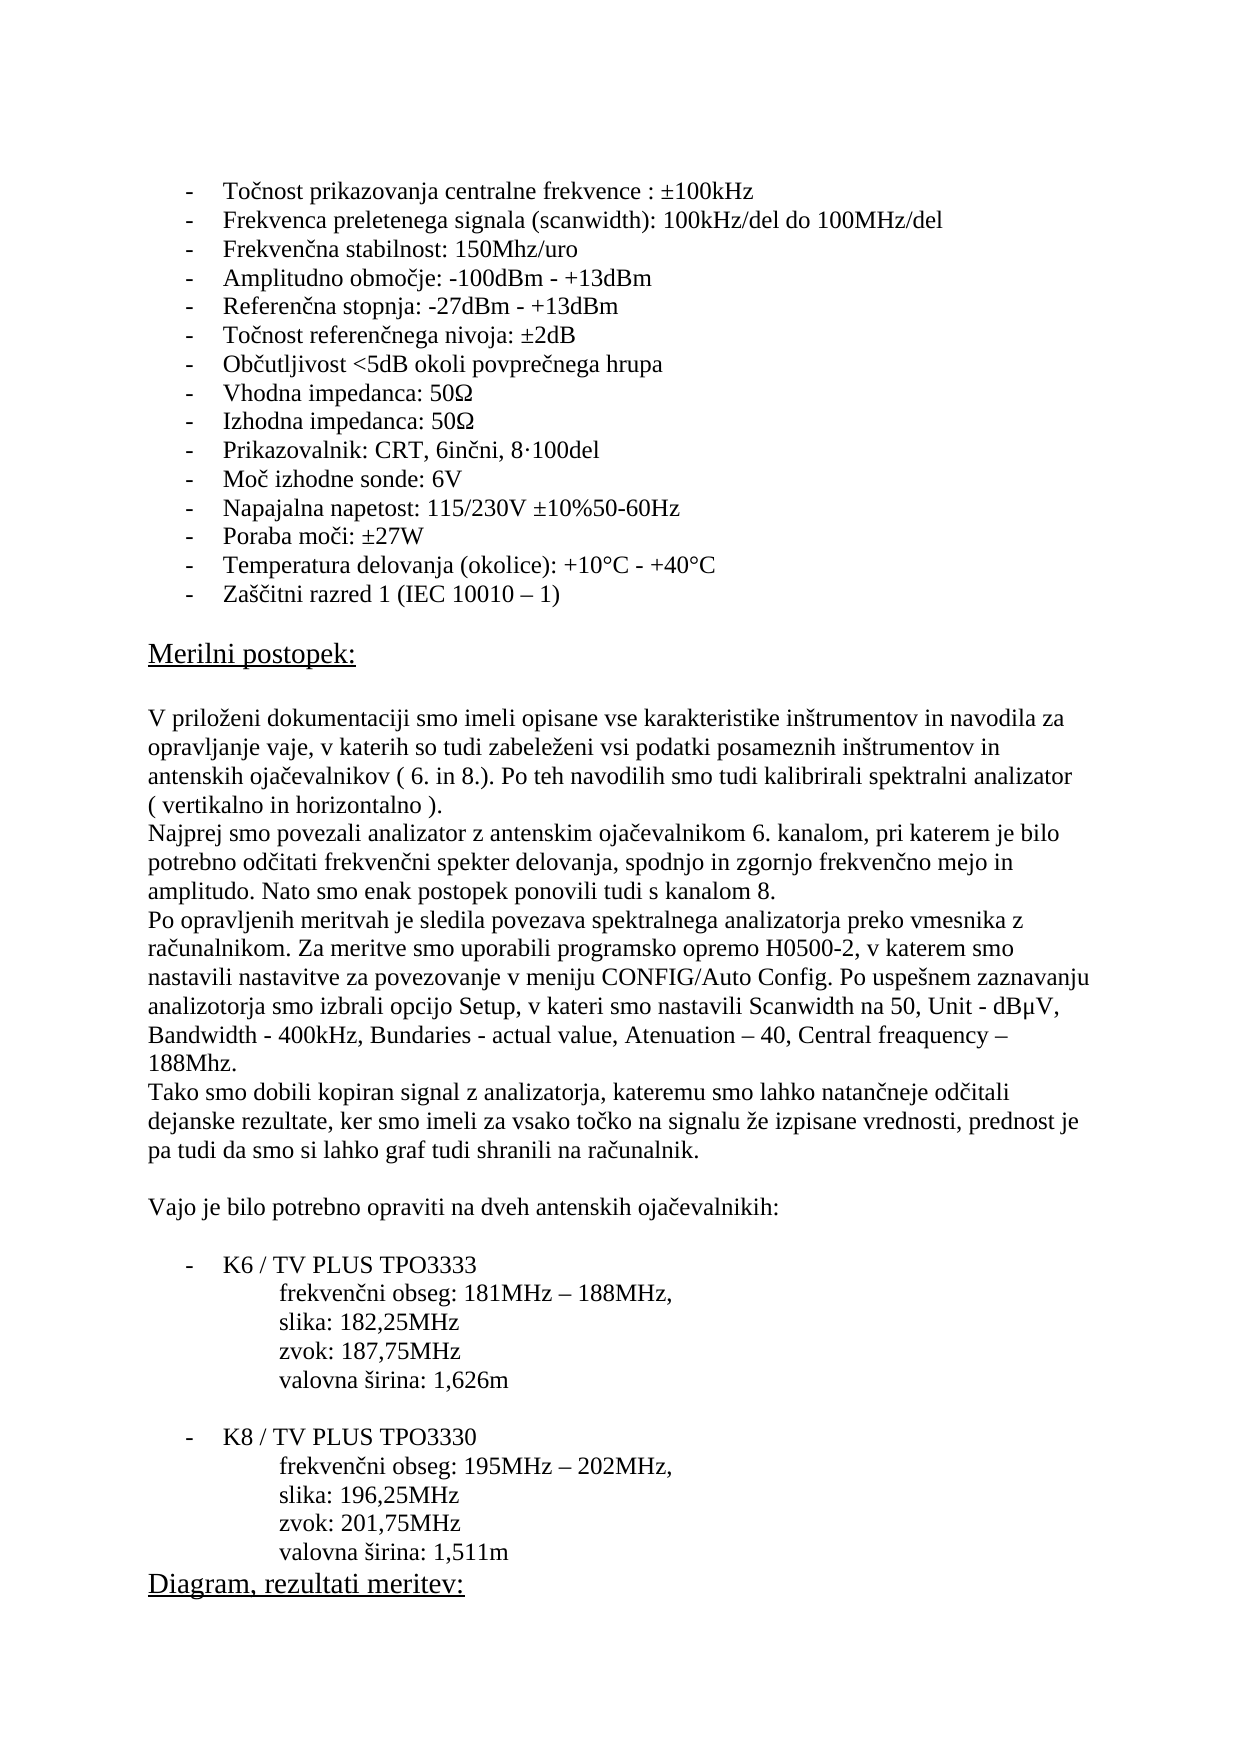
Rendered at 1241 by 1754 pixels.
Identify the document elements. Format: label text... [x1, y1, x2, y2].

text zvok: 187,75MHz [148, 1336, 1093, 1365]
list Frekvenčna stabilnost: 150Mhz/uro [185, 234, 1093, 263]
list Zaščitni razred 1 (IEC 10010 – 1) [185, 579, 1093, 608]
text zvok: 201,75MHz [148, 1508, 1093, 1537]
text Najprej smo povezali analizator z antenskim ojačevalnikom 6. kanalom, pri katerem je bilo potrebno odčitati frekvenčni spekter delovanja, spodnjo in zgornjo frekvenčno mejo in amplitudo. Nato smo enak postopek ponovili tudi s kanalom 8. [148, 818, 1093, 905]
list Poraba moči: ±27W [185, 521, 1093, 550]
list K6 / TV PLUS TPO3333 [185, 1250, 1093, 1278]
list K8 / TV PLUS TPO3330 [185, 1422, 1093, 1451]
list Točnost referenčnega nivoja: ±2dB [185, 320, 1093, 349]
text frekvenčni obseg: 195MHz – 202MHz, [148, 1451, 1093, 1480]
list Napajalna napetost: 115/230V ±10%50-60Hz [185, 493, 1093, 521]
text slika: 182,25MHz [148, 1307, 1093, 1336]
list Vhodna impedanca: 50Ω [185, 378, 1093, 406]
text slika: 196,25MHz [148, 1480, 1093, 1508]
list Temperatura delovanja (okolice): +10°C - +40°C [185, 550, 1093, 579]
text Tako smo dobili kopiran signal z analizatorja, kateremu smo lahko natančneje odčitali dejanske rezultate, ker smo imeli za vsako točko na signalu že izpisane vrednosti, prednost je pa tudi da smo si lahko graf tudi shranili na računalnik. [148, 1077, 1093, 1163]
list Moč izhodne sonde: 6V [185, 464, 1093, 493]
list Izhodna impedanca: 50Ω [185, 406, 1093, 435]
text Diagram, rezultati meritev: [148, 1566, 1093, 1599]
text Po opravljenih meritvah je sledila povezava spektralnega analizatorja preko vmesnika z računalnikom. Za meritve smo uporabili programsko opremo H0500-2, v katerem smo nastavili nastavitve za povezovanje v meniju CONFIG/Auto Config. Po uspešnem zaznavanju analizotorja smo izbrali opcijo Setup, v kateri smo nastavili Scanwidth na 50, Unit - dBμV, Bandwidth - 400kHz, Bundaries - actual value, Atenuation – 40, Central freaquency – 188Mhz. [148, 905, 1093, 1077]
text V priloženi dokumentaciji smo imeli opisane vse karakteristike inštrumentov in navodila za opravljanje vaje, v katerih so tudi zabeleženi vsi podatki posameznih inštrumentov in antenskih ojačevalnikov ( 6. in 8.). Po teh navodilih smo tudi kalibrirali spektralni analizator ( vertikalno in horizontalno ). [148, 703, 1093, 818]
list Amplitudno območje: -100dBm - +13dBm [185, 263, 1093, 291]
text Vajo je bilo potrebno opraviti na dveh antenskih ojačevalnikih: [148, 1192, 1093, 1221]
list Občutljivost <5dB okoli povprečnega hrupa [185, 349, 1093, 378]
text valovna širina: 1,626m [148, 1365, 1093, 1393]
list Frekvenca preletenega signala (scanwidth): 100kHz/del do 100MHz/del [185, 205, 1093, 234]
list Točnost prikazovanja centralne frekvence : ±100kHz [185, 176, 1093, 205]
list Prikazovalnik: CRT, 6inčni, 8·100del [185, 435, 1093, 464]
text valovna širina: 1,511m [185, 1537, 1093, 1566]
text frekvenčni obseg: 181MHz – 188MHz, [148, 1278, 1093, 1307]
text Merilni postopek: [148, 636, 1093, 670]
list Referenčna stopnja: -27dBm - +13dBm [185, 291, 1093, 320]
